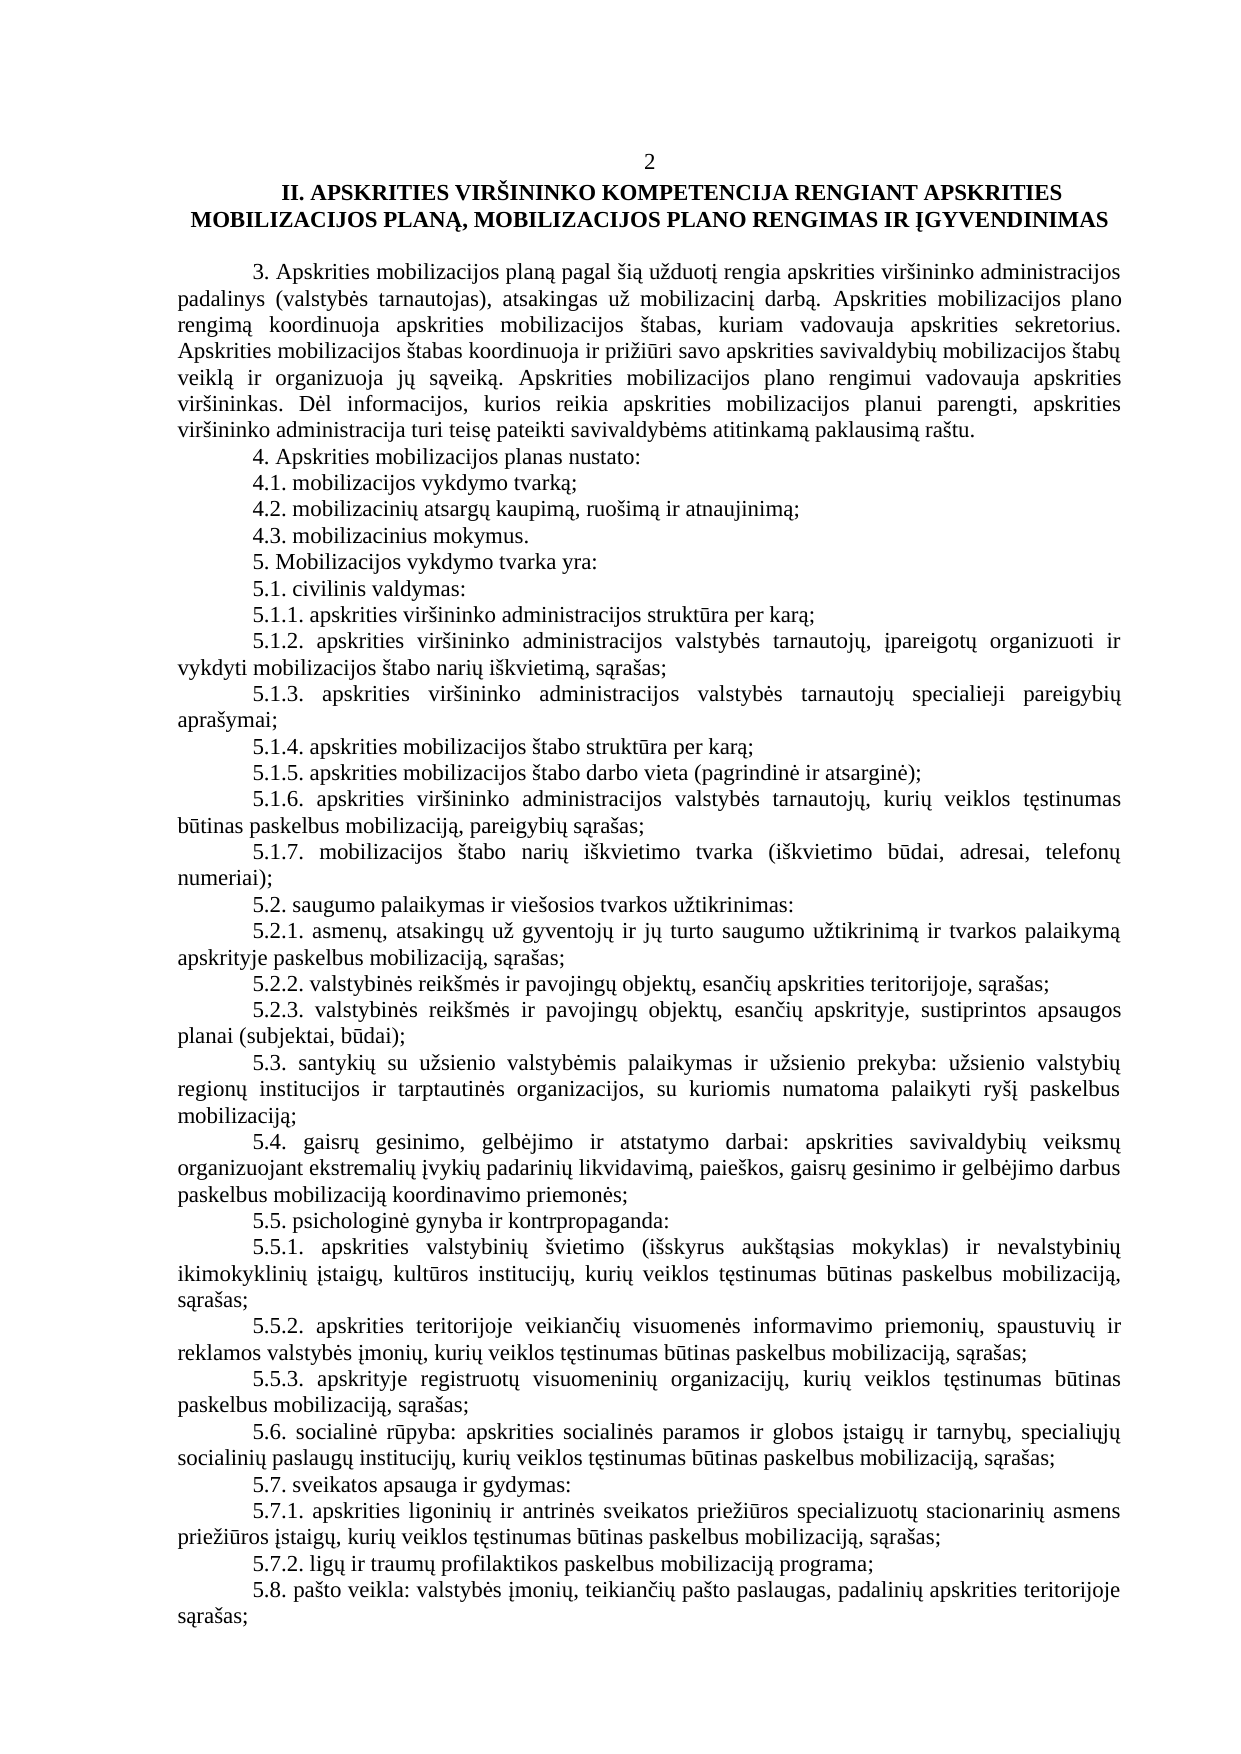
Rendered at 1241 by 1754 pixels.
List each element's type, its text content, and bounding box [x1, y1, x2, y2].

text 5.7.2. ligų ir traumų profilaktikos paskelbus mobilizaciją programa; [177, 1550, 1122, 1576]
text 5.1.3. apskrities viršininko administracijos valstybės tarnautojų specialieji pareigybių aprašymai; [177, 680, 1122, 733]
text 5.3. santykių su užsienio valstybėmis palaikymas ir užsienio prekyba: užsienio valstybių regionų institucijos ir tarptautinės organizacijos, su kuriomis numatoma palaikyti ryšį paskelbus mobilizaciją; [177, 1049, 1122, 1128]
text 5.2.1. asmenų, atsakingų už gyventojų ir jų turto saugumo užtikrinimą ir tvarkos palaikymą apskrityje paskelbus mobilizaciją, sąrašas; [177, 917, 1122, 970]
text 4. Apskrities mobilizacijos planas nustato: [177, 443, 1122, 469]
text 5. Mobilizacijos vykdymo tvarka yra: [177, 548, 1122, 574]
text 5.2.3. valstybinės reikšmės ir pavojingų objektų, esančių apskrityje, sustiprintos apsaugos planai (subjektai, būdai); [177, 996, 1122, 1049]
text 5.1.1. apskrities viršininko administracijos struktūra per karą; [177, 601, 1122, 627]
text 4.2. mobilizacinių atsargų kaupimą, ruošimą ir atnaujinimą; [177, 496, 1122, 522]
text 5.1. civilinis valdymas: [177, 574, 1122, 601]
text 5.2.2. valstybinės reikšmės ir pavojingų objektų, esančių apskrities teritorijoje, sąrašas; [177, 970, 1122, 996]
text 5.5. psichologinė gynyba ir kontrpropaganda: [177, 1207, 1122, 1233]
text 4.1. mobilizacijos vykdymo tvarką; [177, 469, 1122, 496]
text 5.8. pašto veikla: valstybės įmonių, teikiančių pašto paslaugas, padalinių apskrities teritorijoje sąrašas; [177, 1576, 1122, 1629]
text 5.2. saugumo palaikymas ir viešosios tvarkos užtikrinimas: [177, 891, 1122, 917]
text 5.5.2. apskrities teritorijoje veikiančių visuomenės informavimo priemonių, spaustuvių ir reklamos valstybės įmonių, kurių veiklos tęstinumas būtinas paskelbus mobilizaciją, sąrašas; [177, 1312, 1122, 1365]
text 4.3. mobilizacinius mokymus. [177, 522, 1122, 548]
text 3. Apskrities mobilizacijos planą pagal šią užduotį rengia apskrities viršininko administracijos padalinys (valstybės tarnautojas), atsakingas už mobilizacinį darbą. Apskrities mobilizacijos plano rengimą koordinuoja apskrities mobilizacijos štabas, kuriam vadovauja apskrities sekretorius. Apskrities mobilizacijos štabas koordinuoja ir prižiūri savo apskrities savivaldybių mobilizacijos štabų veiklą ir organizuoja jų sąveiką. Apskrities mobilizacijos plano rengimui vadovauja apskrities viršininkas. Dėl informacijos, kurios reikia apskrities mobilizacijos planui parengti, apskrities viršininko administracija turi teisę pateikti savivaldybėms atitinkamą paklausimą raštu. [177, 258, 1122, 443]
text 5.1.6. apskrities viršininko administracijos valstybės tarnautojų, kurių veiklos tęstinumas būtinas paskelbus mobilizaciją, pareigybių sąrašas; [177, 785, 1122, 838]
text 5.7. sveikatos apsauga ir gydymas: [177, 1471, 1122, 1497]
text 5.7.1. apskrities ligoninių ir antrinės sveikatos priežiūros specializuotų stacionarinių asmens priežiūros įstaigų, kurių veiklos tęstinumas būtinas paskelbus mobilizaciją, sąrašas; [177, 1497, 1122, 1550]
text 5.1.7. mobilizacijos štabo narių iškvietimo tvarka (iškvietimo būdai, adresai, telefonų numeriai); [177, 838, 1122, 891]
text 5.5.1. apskrities valstybinių švietimo (išskyrus aukštąsias mokyklas) ir nevalstybinių ikimokyklinių įstaigų, kultūros institucijų, kurių veiklos tęstinumas būtinas paskelbus mobilizaciją, sąrašas; [177, 1233, 1122, 1312]
text II. APSKRITIES VIRŠININKO KOMPETENCIJA RENGIANT APSKRITIES MOBILIZACIJOS PLANĄ, MOBILIZACIJOS PLANO RENGIMAS IR ĮGYVENDINIMAS [177, 179, 1122, 232]
text 5.4. gaisrų gesinimo, gelbėjimo ir atstatymo darbai: apskrities savivaldybių veiksmų organizuojant ekstremalių įvykių padarinių likvidavimą, paieškos, gaisrų gesinimo ir gelbėjimo darbus paskelbus mobilizaciją koordinavimo priemonės; [177, 1128, 1122, 1207]
text 5.5.3. apskrityje registruotų visuomeninių organizacijų, kurių veiklos tęstinumas būtinas paskelbus mobilizaciją, sąrašas; [177, 1365, 1122, 1418]
text 5.6. socialinė rūpyba: apskrities socialinės paramos ir globos įstaigų ir tarnybų, specialiųjų socialinių paslaugų institucijų, kurių veiklos tęstinumas būtinas paskelbus mobilizaciją, sąrašas; [177, 1418, 1122, 1471]
text 5.1.2. apskrities viršininko administracijos valstybės tarnautojų, įpareigotų organizuoti ir vykdyti mobilizacijos štabo narių iškvietimą, sąrašas; [177, 627, 1122, 680]
text 5.1.4. apskrities mobilizacijos štabo struktūra per karą; [177, 733, 1122, 759]
text 5.1.5. apskrities mobilizacijos štabo darbo vieta (pagrindinė ir atsarginė); [177, 759, 1122, 785]
